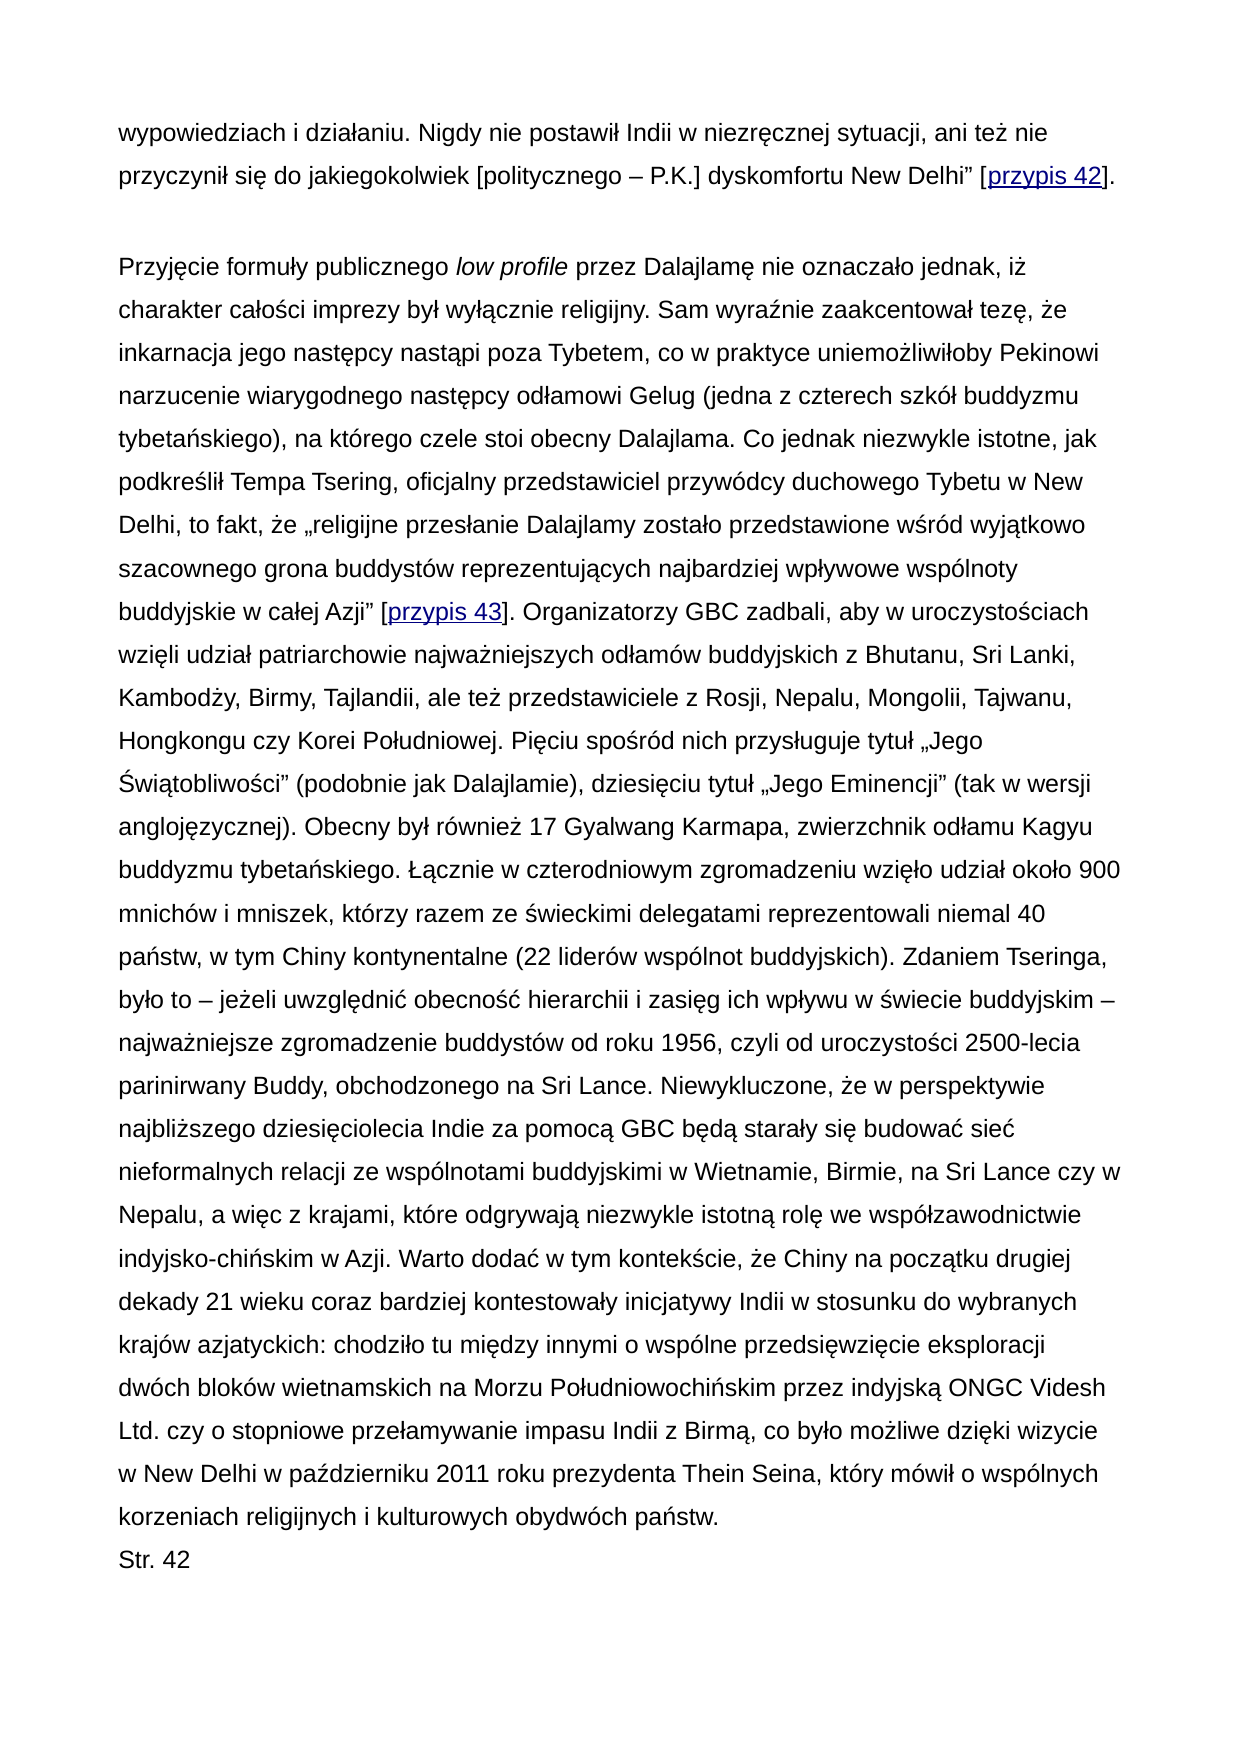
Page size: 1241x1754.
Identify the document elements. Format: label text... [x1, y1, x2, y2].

text Str. 42 [118, 1545, 1122, 1574]
text Przyjęcie formuły publicznego low profile przez Dalajlamę nie oznaczało jednak, iż charakter całości imprezy był wyłącznie religijny. Sam wyraźnie zaakcentował tezę, że inkarnacja jego następcy nastąpi poza Tybetem, co w praktyce uniemożliwiłoby Pekinowi narzucenie wiarygodnego następcy odłamowi Gelug (jedna z czterech szkół buddyzmu tybetańskiego), na którego czele stoi obecny Dalajlama. Co jednak niezwykle istotne, jak podkreślił Tempa Tsering, oficjalny przedstawiciel przywódcy duchowego Tybetu w New Delhi, to fakt, że „religijne przesłanie Dalajlamy zostało przedstawione wśród wyjątkowo szacownego grona buddystów reprezentujących najbardziej wpływowe wspólnoty buddyjskie w całej Azji” [przypis 43]. Organizatorzy GBC zadbali, aby w uroczystościach wzięli udział patriarchowie najważniejszych odłamów buddyjskich z Bhutanu, Sri Lanki, Kambodży, Birmy, Tajlandii, ale też przedstawiciele z Rosji, Nepalu, Mongolii, Tajwanu, Hongkongu czy Korei Południowej. Pięciu spośród nich przysługuje tytuł „Jego Świątobliwości” (podobnie jak Dalajlamie), dziesięciu tytuł „Jego Eminencji” (tak w wersji anglojęzycznej). Obecny był również 17 Gyalwang Karmapa, zwierzchnik odłamu Kagyu buddyzmu tybetańskiego. Łącznie w czterodniowym zgromadzeniu wzięło udział około 900 mnichów i mniszek, którzy razem ze świeckimi delegatami reprezentowali niemal 40 państw, w tym Chiny kontynentalne (22 liderów wspólnot buddyjskich). Zdaniem Tseringa, było to – jeżeli uwzględnić obecność hierarchii i zasięg ich wpływu w świecie buddyjskim – najważniejsze zgromadzenie buddystów od roku 1956, czyli od uroczystości 2500-lecia parinirwany Buddy, obchodzonego na Sri Lance. Niewykluczone, że w perspektywie najbliższego dziesięciolecia Indie za pomocą GBC będą starały się budować sieć nieformalnych relacji ze wspólnotami buddyjskimi w Wietnamie, Birmie, na Sri Lance czy w Nepalu, a więc z krajami, które odgrywają niezwykle istotną rolę we współzawodnictwie indyjsko-chińskim w Azji. Warto dodać w tym kontekście, że Chiny na początku drugiej dekady 21 wieku coraz bardziej kontestowały inicjatywy Indii w stosunku do wybranych krajów azjatyckich: chodziło tu między innymi o wspólne przedsięwzięcie eksploracji dwóch bloków wietnamskich na Morzu Południowochińskim przez indyjską ONGC Videsh Ltd. czy o stopniowe przełamywanie impasu Indii z Birmą, co było możliwe dzięki wizycie w New Delhi w październiku 2011 roku prezydenta Thein Seina, który mówił o wspólnych korzeniach religijnych i kulturowych obydwóch państw. [118, 252, 1122, 1531]
text wypowiedziach i działaniu. Nigdy nie postawił Indii w niezręcznej sytuacji, ani też nie przyczynił się do jakiegokolwiek [politycznego – P.K.] dyskomfortu New Delhi” [przypis 42]. [118, 118, 1122, 190]
